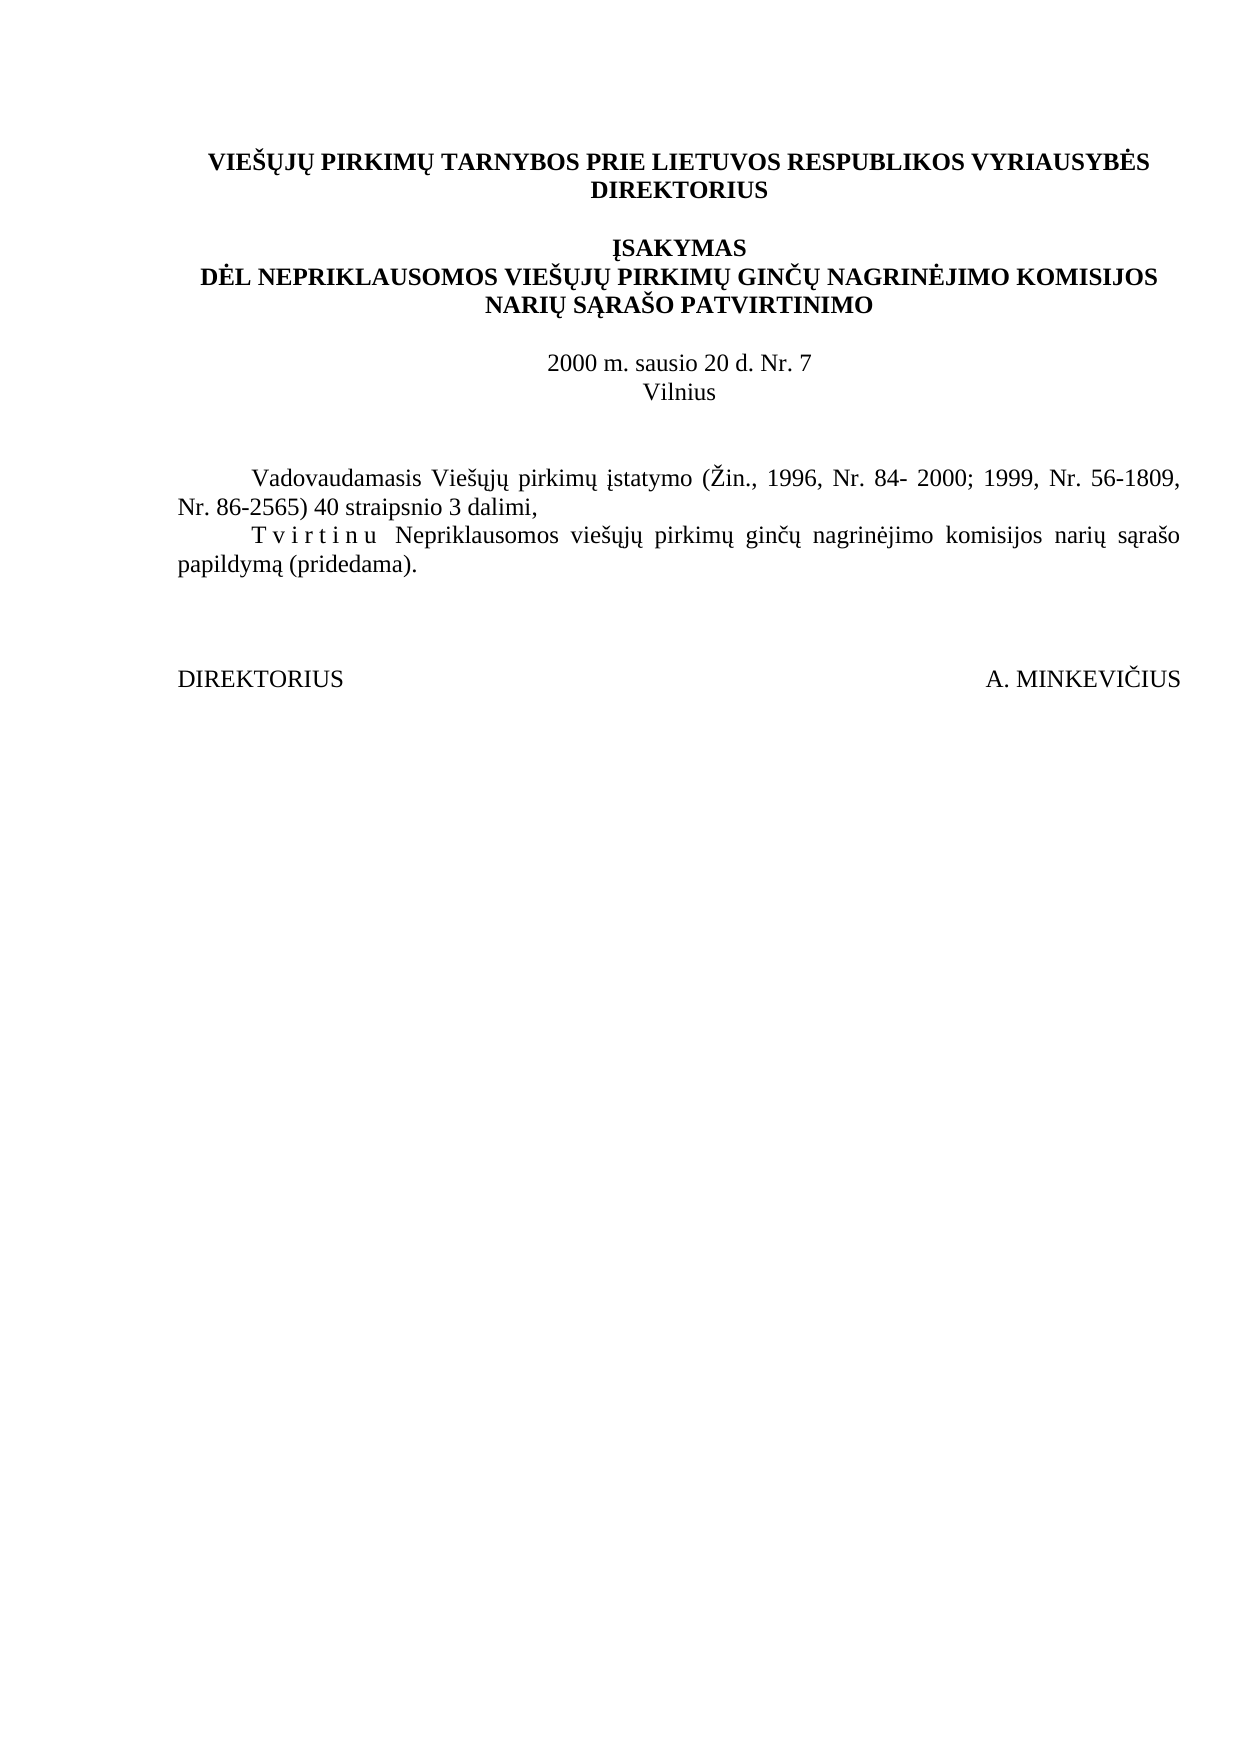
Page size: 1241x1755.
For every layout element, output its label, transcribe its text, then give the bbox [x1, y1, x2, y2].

text DĖL NEPRIKLAUSOMOS VIEŠŲJŲ PIRKIMŲ GINČŲ NAGRINĖJIMO KOMISIJOS NARIŲ SĄRAŠO PATVIRTINIMO [177, 262, 1181, 319]
text 2000 m. sausio 20 d. Nr. 7 [177, 348, 1181, 377]
text Vadovaudamasis Viešųjų pirkimų įstatymo (Žin., 1996, Nr. 84- 2000; 1999, Nr. 56-1809, Nr. 86-2565) 40 straipsnio 3 dalimi, [177, 463, 1181, 521]
text VIEŠŲJŲ PIRKIMŲ TARNYBOS PRIE LIETUVOS RESPUBLIKOS VYRIAUSYBĖS DIREKTORIUS [177, 147, 1181, 204]
text Vilnius [177, 377, 1181, 406]
text DIREKTORIUS A. MINKEVIČIUS [177, 664, 1181, 693]
text ĮSAKYMAS [177, 233, 1181, 262]
text Tvirtinu Nepriklausomos viešųjų pirkimų ginčų nagrinėjimo komisijos narių sąrašo papildymą (pridedama). [177, 521, 1181, 578]
